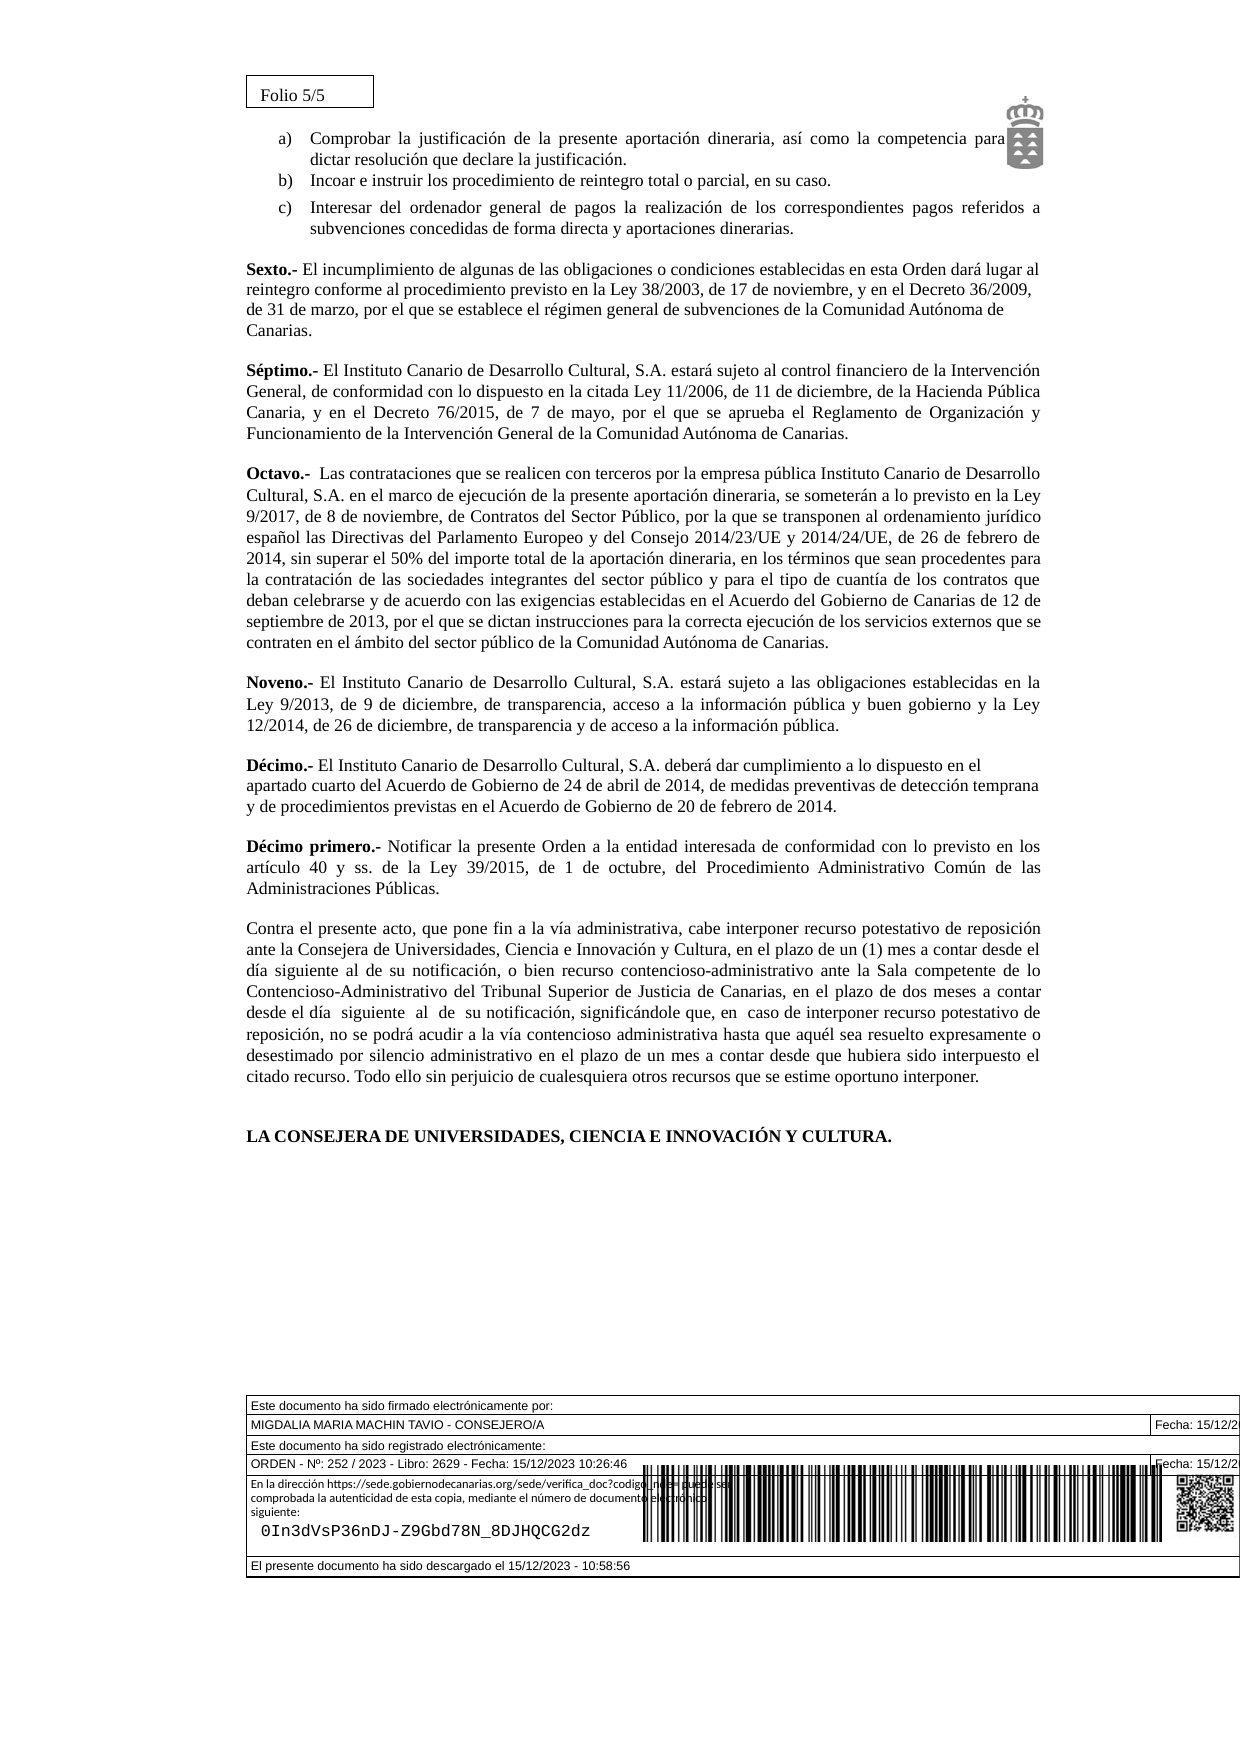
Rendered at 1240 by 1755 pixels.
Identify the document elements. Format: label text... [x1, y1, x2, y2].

list Interesar del ordenador general de pagos la realización de los correspondientes pagos referidos a subvenciones concedidas de forma directa y aportaciones dinerarias. [278, 197, 1042, 238]
text Séptimo.- El Instituto Canario de Desarrollo Cultural, S.A. estará sujeto al control financiero de la Intervención General, de conformidad con lo dispuesto en la citada Ley 11/2006, de 11 de diciembre, de la Hacienda Pública Canaria, y en el Decreto 76/2015, de 7 de mayo, por el que se aprueba el Reglamento de Organización y Funcionamiento de la Intervención General de la Comunidad Autónoma de Canarias. [246, 360, 1042, 443]
list Incoar e instruir los procedimiento de reintegro total o parcial, en su caso. [278, 170, 1042, 191]
text Cultural, S.A. en el marco de ejecución de la presente aportación dineraria, se someterán a lo previsto en la Ley 9/2017, de 8 de noviembre, de Contratos del Sector Público, por la que se transponen al ordenamiento jurídico español las Directivas del Parlamento Europeo y del Consejo 2014/23/UE y 2014/24/UE, de 26 de febrero de 2014, sin superar el 50% del importe total de la aportación dineraria, en los términos que sean procedentes para la contratación de las sociedades integrantes del sector público y para el tipo de cuantía de los contratos que deban celebrarse y de acuerdo con las exigencias establecidas en el Acuerdo del Gobierno de Canarias de 12 de septiembre de 2013, por el que se dictan instrucciones para la correcta ejecución de los servicios externos que se contraten en el ámbito del sector público de la Comunidad Autónoma de Canarias. [246, 485, 1042, 652]
text Décimo primero.- Notificar la presente Orden a la entidad interesada de conformidad con lo previsto en los artículo 40 y ss. de la Ley 39/2015, de 1 de octubre, del Procedimiento Administrativo Común de las Administraciones Públicas. [246, 836, 1042, 898]
text Noveno.- El Instituto Canario de Desarrollo Cultural, S.A. estará sujeto a las obligaciones establecidas en la Ley 9/2013, de 9 de diciembre, de transparencia, acceso a la información pública y buen gobierno y la Ley 12/2014, de 26 de diciembre, de transparencia y de acceso a la información pública. [246, 672, 1042, 735]
list Comprobar la justificación de la presente aportación dineraria, así como la competencia para dictar resolución que declare la justificación. [278, 128, 1006, 169]
text LA CONSEJERA DE UNIVERSIDADES, CIENCIA E INNOVACIÓN Y CULTURA. [246, 1126, 1043, 1146]
text Contra el presente acto, que pone fin a la vía administrativa, cabe interponer recurso potestativo de reposición ante la Consejera de Universidades, Ciencia e Innovación y Cultura, en el plazo de un (1) mes a contar desde el día siguiente al de su notificación, o bien recurso contencioso-administrativo ante la Sala competente de lo Contencioso-Administrativo del Tribunal Superior de Justicia de Canarias, en el plazo de dos meses a contar desde el día siguiente al de su notificación, significándole que, en caso de interponer recurso potestativo de reposición, no se podrá acudir a la vía contencioso administrativa hasta que aquél sea resuelto expresamente o desestimado por silencio administrativo en el plazo de un mes a contar desde que hubiera sido interpuesto el citado recurso. Todo ello sin perjuicio de cualesquiera otros recursos que se estime oportuno interponer. [246, 918, 1042, 1086]
text Octavo.- Las contrataciones que se realicen con terceros por la empresa pública Instituto Canario de Desarrollo [246, 463, 1042, 483]
text Décimo.- El Instituto Canario de Desarrollo Cultural, S.A. deberá dar cumplimiento a lo dispuesto en el apartado cuarto del Acuerdo de Gobierno de 24 de abril de 2014, de medidas preventivas de detección temprana y de procedimientos previstas en el Acuerdo de Gobierno de 20 de febrero de 2014. [246, 755, 1044, 816]
text Sexto.- El incumplimiento de algunas de las obligaciones o condiciones establecidas en esta Orden dará lugar al reintegro conforme al procedimiento previsto en la Ley 38/2003, de 17 de noviembre, y en el Decreto 36/2009, de 31 de marzo, por el que se establece el régimen general de subvenciones de la Comunidad Autónoma de Canarias. [246, 258, 1044, 340]
